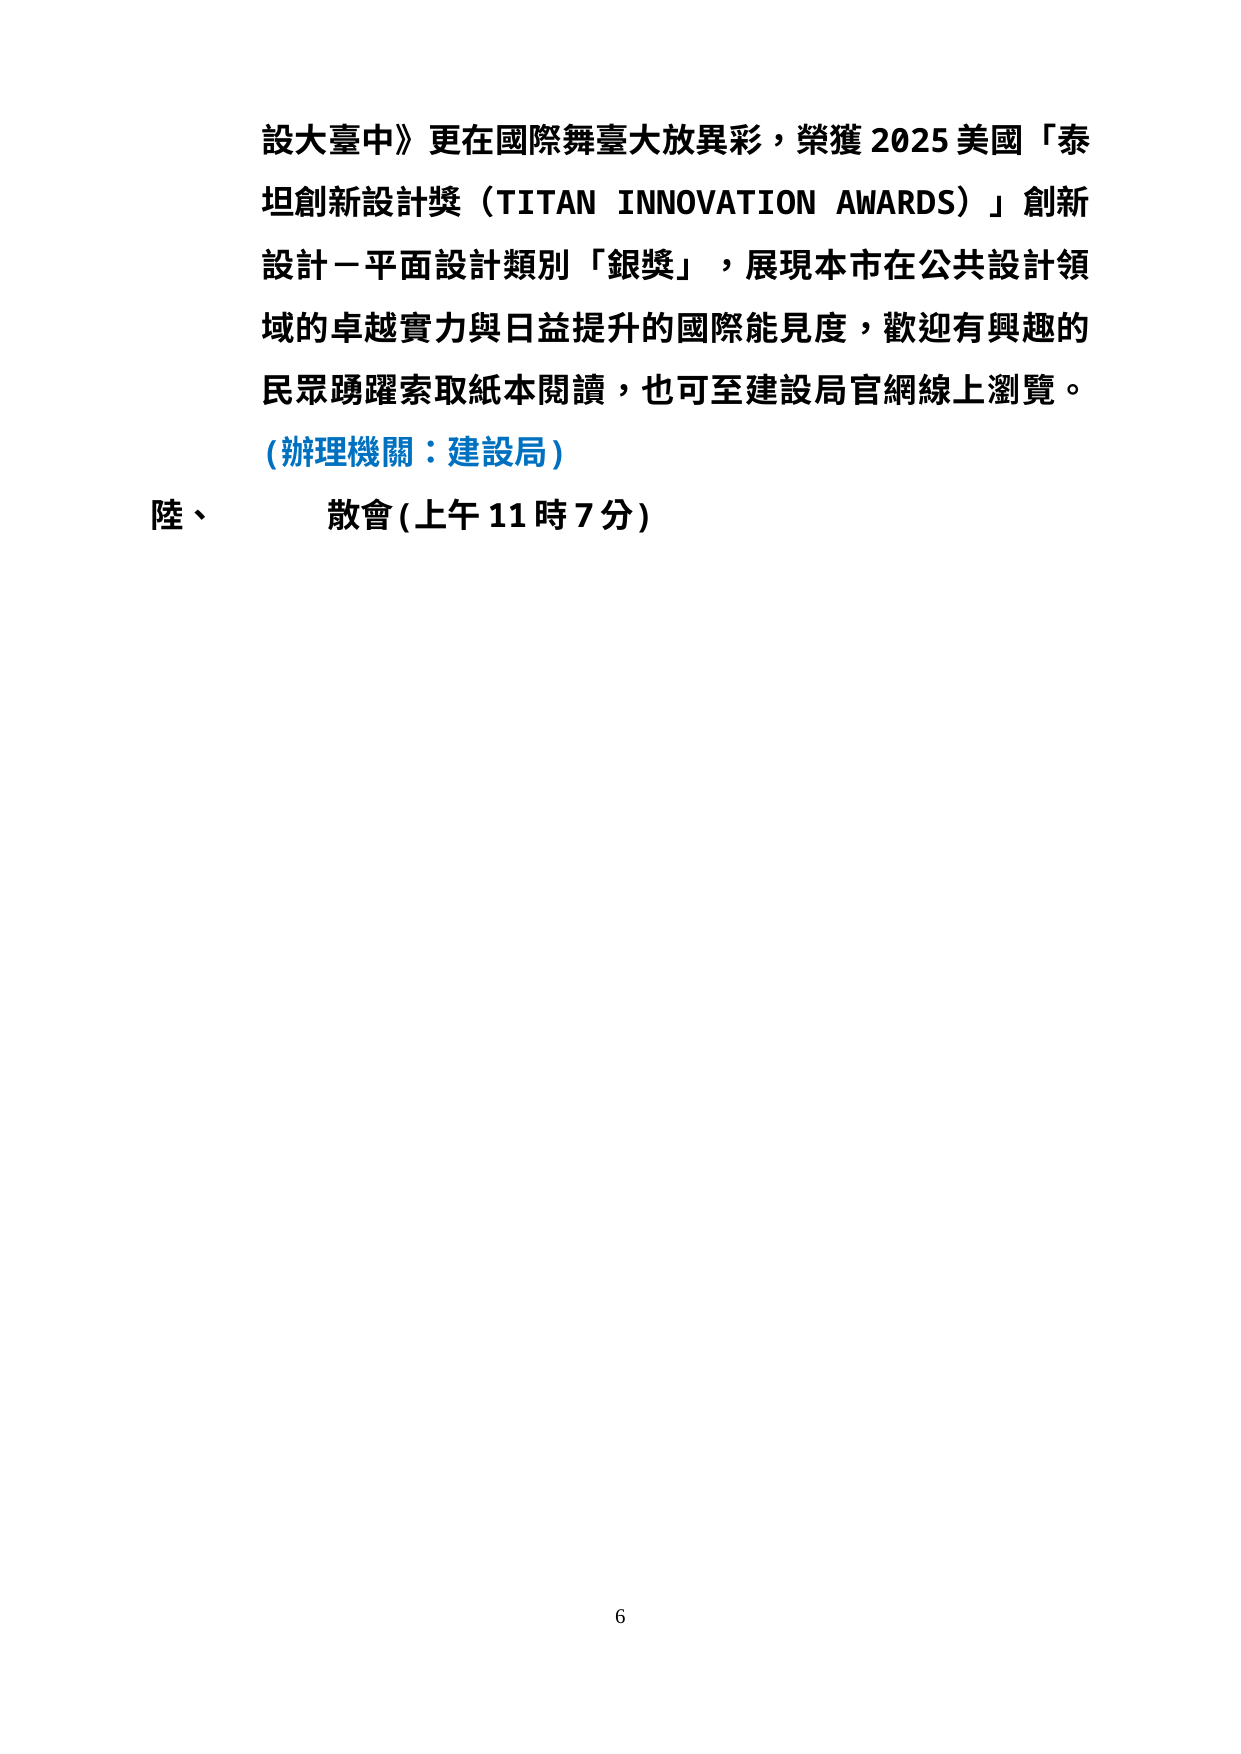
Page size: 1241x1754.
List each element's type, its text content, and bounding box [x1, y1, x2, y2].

list 設大臺中》更在國際舞臺大放異彩，榮獲2025美國「泰坦創新設計獎（TITAN INNOVATION AWARDS）」創新設計－平面設計類別「銀獎」，展現本市在公共設計領域的卓越實力與日益提升的國際能見度，歡迎有興趣的民眾踴躍索取紙本閱讀，也可至建設局官網線上瀏覽。(辦理機關：建設局) [194, 96, 1090, 471]
list 散會(上午11時7分) [150, 471, 1090, 534]
